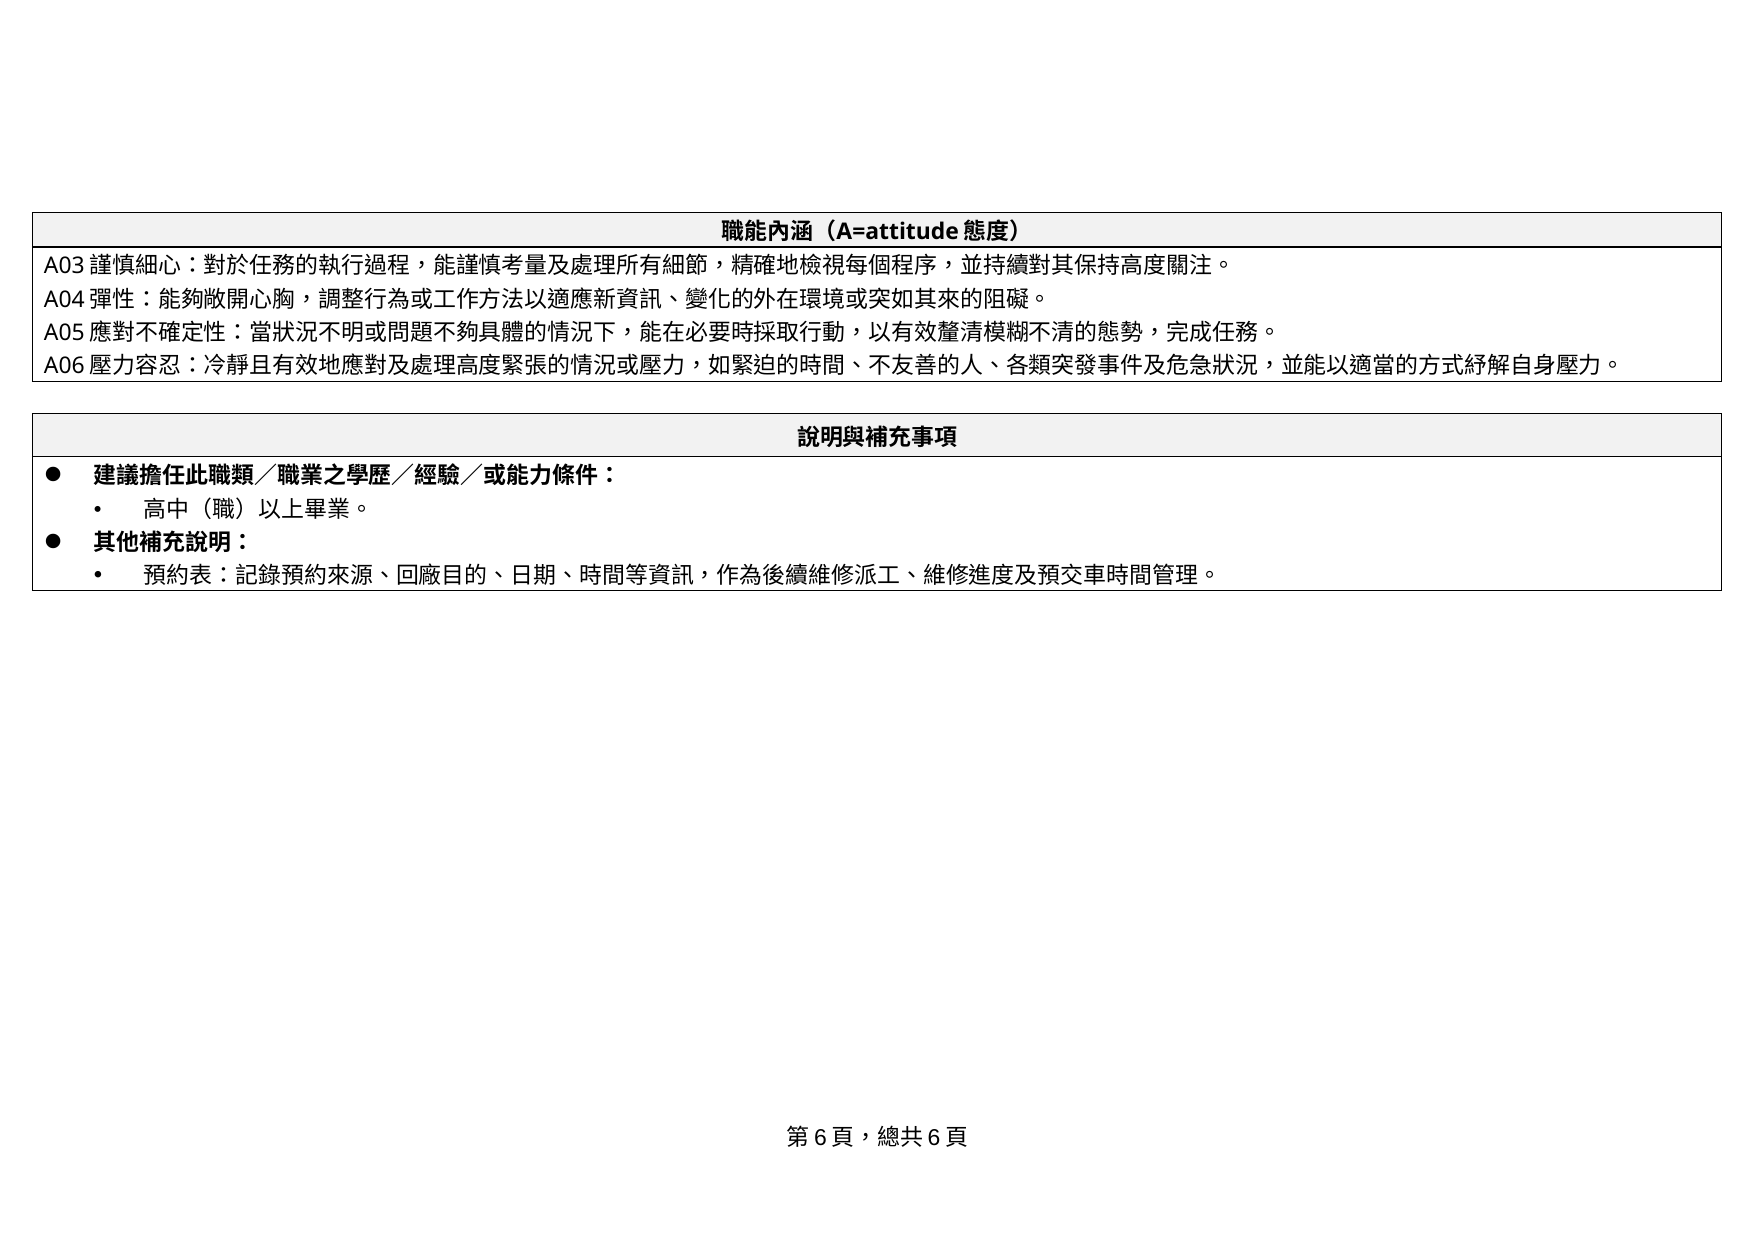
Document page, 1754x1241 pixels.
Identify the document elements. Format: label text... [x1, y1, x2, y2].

table_header 說明與補充事項 [33, 414, 1721, 456]
table_header 職能內涵（A=attitude態度） [33, 213, 1721, 246]
table_cell 建議擔任此職類／職業之學歷／經驗／或能力條件： 高中（職）以上畢業。 其他補充說明： 預約表：記錄預約來源、回廠目的、日期、時間等資訊，作為後續維修派工、維修進度及預交車時間管理。 [33, 457, 1721, 590]
table_cell A03謹慎細心：對於任務的執行過程，能謹慎考量及處理所有細節，精確地檢視每個程序，並持續對其保持高度關注。 A04彈性：能夠敞開心胸，調整行為或工作方法以適應新資訊、變化的外在環境或突如其來的阻礙。 A05應對不確定性：當狀況不明或問題不夠具體的情況下，能在必要時採取行動，以有效釐清模糊不清的態勢，完成任務。 A06壓力容忍：冷靜且有效地應對及處理高度緊張的情況或壓力，如緊迫的時間、不友善的人、各類突發事件及危急狀況，並能以適當的方式紓解自身壓力。 [33, 248, 1721, 381]
